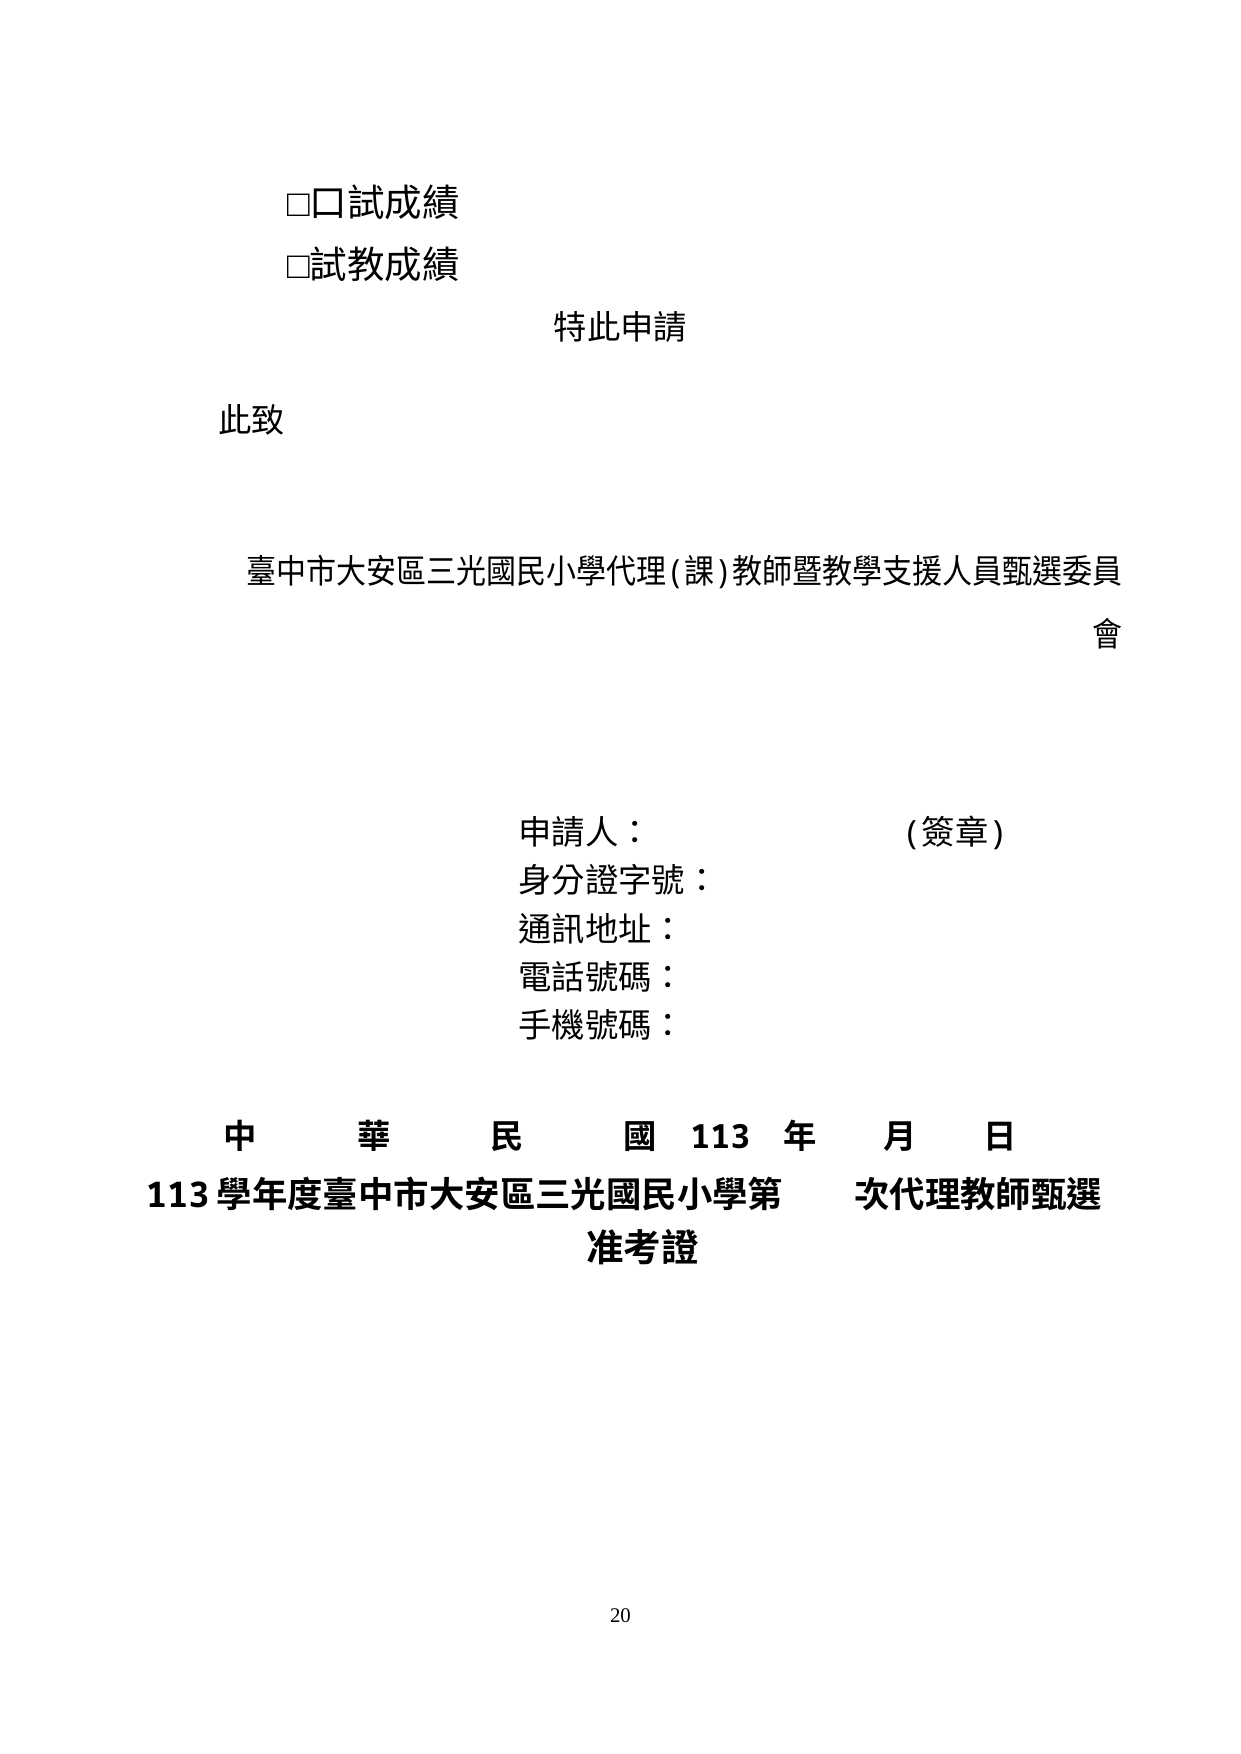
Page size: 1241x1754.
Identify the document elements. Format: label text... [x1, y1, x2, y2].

text 113學年度臺中市大安區三光國民小學第 次代理教師甄選 [122, 1166, 1126, 1217]
text 電話號碼： [118, 951, 1122, 999]
text 身分證字號： [118, 854, 1122, 902]
text 特此申請 [118, 283, 1122, 346]
text □口試成績 [118, 158, 1122, 221]
text 臺中市大安區三光國民小學代理(課)教師暨教學支援人員甄選委員會 [118, 527, 1122, 652]
text 中 華 民 國 113 年 月 日 [118, 1093, 1122, 1155]
text 准考證 [122, 1217, 1126, 1272]
text 手機號碼： [118, 999, 1122, 1047]
text 申請人： (簽章) [118, 806, 1122, 854]
text 通訊地址： [118, 902, 1122, 951]
text 此致 [118, 394, 1122, 442]
text □試教成績 [118, 221, 1122, 283]
